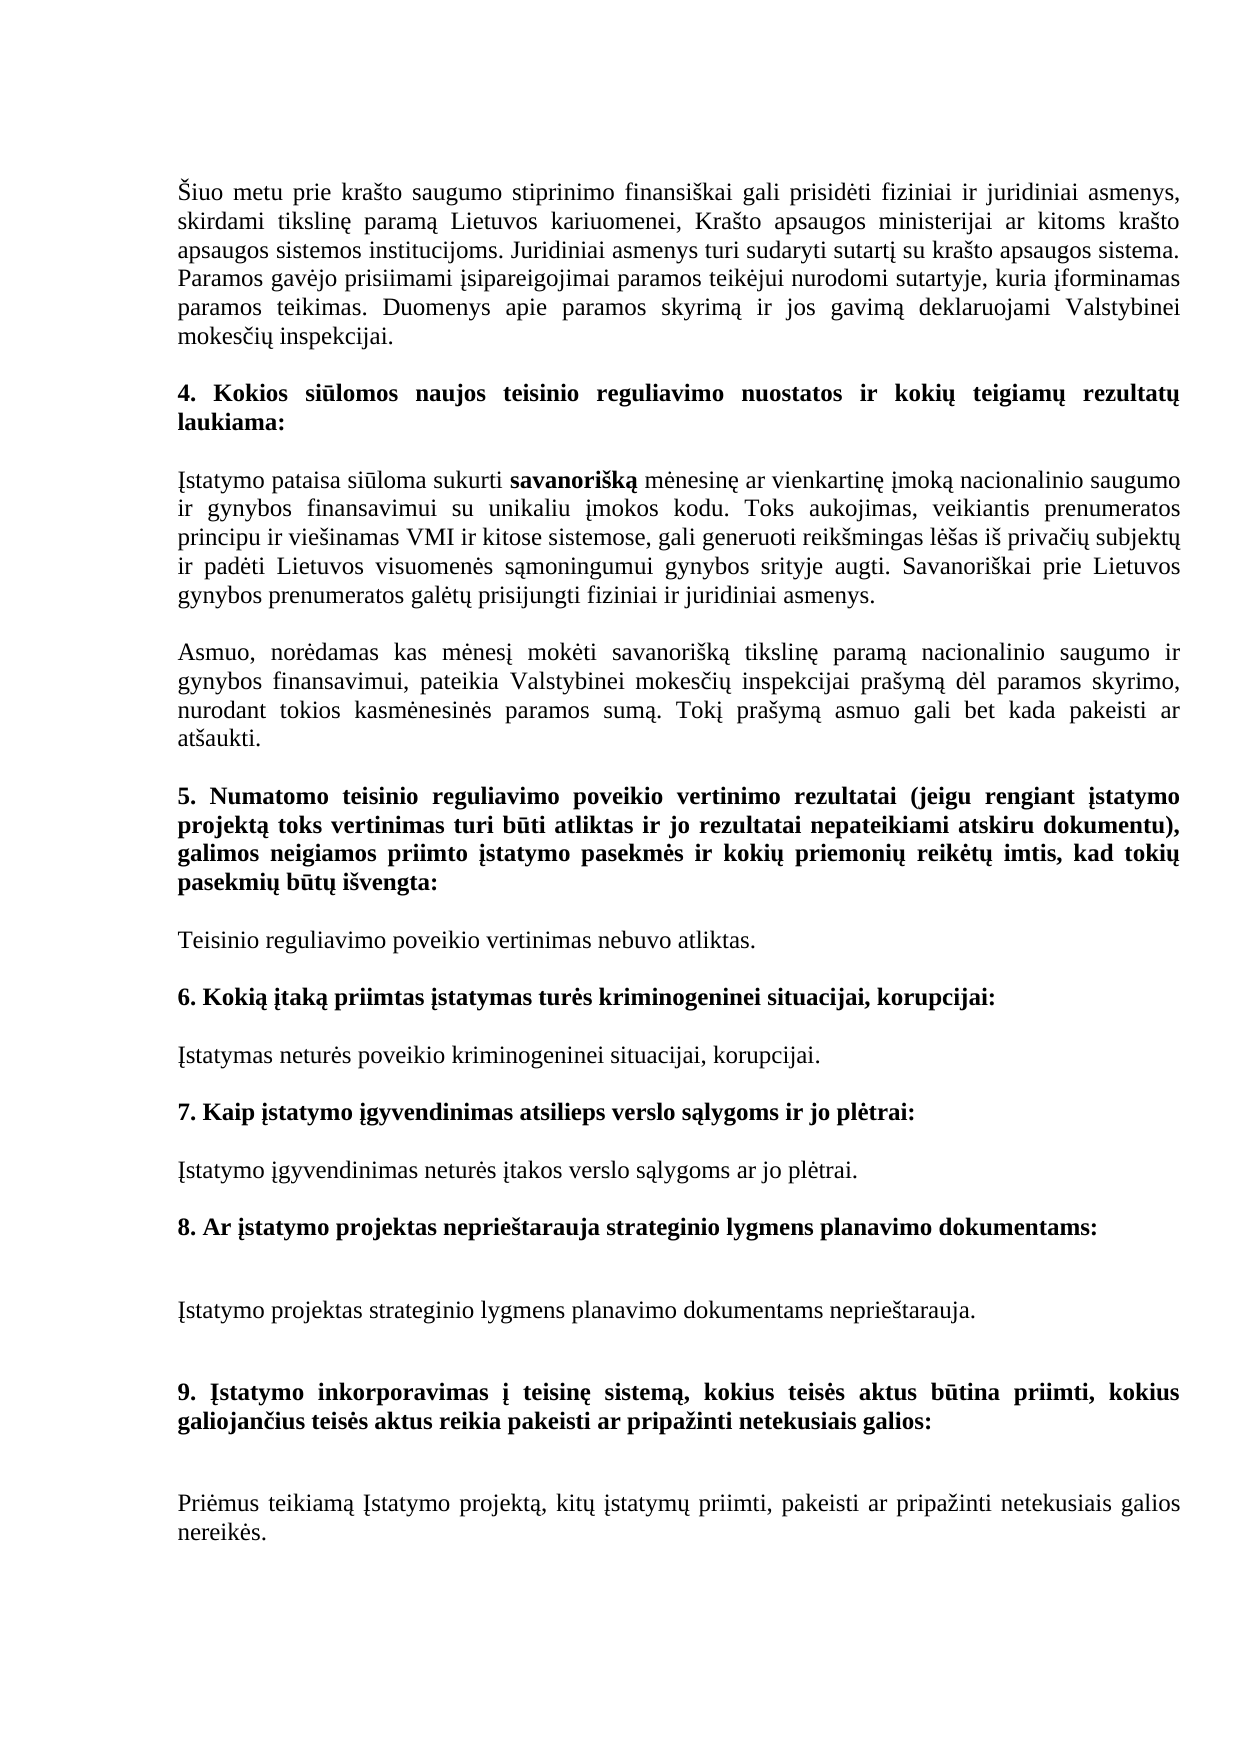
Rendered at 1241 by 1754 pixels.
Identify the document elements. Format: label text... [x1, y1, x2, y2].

text Įstatymo pataisa siūloma sukurti savanorišką mėnesinę ar vienkartinę įmoką nacionalinio saugumo ir gynybos finansavimui su unikaliu įmokos kodu. Toks aukojimas, veikiantis prenumeratos principu ir viešinamas VMI ir kitose sistemose, gali generuoti reikšmingas lėšas iš privačių subjektų ir padėti Lietuvos visuomenės sąmoningumui gynybos srityje augti. Savanoriškai prie Lietuvos gynybos prenumeratos galėtų prisijungti fiziniai ir juridiniai asmenys. [177, 465, 1181, 608]
text Įstatymo įgyvendinimas neturės įtakos verslo sąlygoms ar jo plėtrai. [177, 1155, 1181, 1183]
text Teisinio reguliavimo poveikio vertinimas nebuvo atliktas. [177, 925, 1181, 953]
text 6. Kokią įtaką priimtas įstatymas turės kriminogeninei situacijai, korupcijai: [177, 982, 1181, 1011]
text 9. Įstatymo inkorporavimas į teisinę sistemą, kokius teisės aktus būtina priimti, kokius galiojančius teisės aktus reikia pakeisti ar pripažinti netekusiais galios: [177, 1377, 1181, 1435]
text 5. Numatomo teisinio reguliavimo poveikio vertinimo rezultatai (jeigu rengiant įstatymo projektą toks vertinimas turi būti atliktas ir jo rezultatai nepateikiami atskiru dokumentu), galimos neigiamos priimto įstatymo pasekmės ir kokių priemonių reikėtų imtis, kad tokių pasekmių būtų išvengta: [177, 781, 1181, 896]
text 8. Ar įstatymo projektas neprieštarauja strateginio lygmens planavimo dokumentams: [177, 1212, 1181, 1241]
text 7. Kaip įstatymo įgyvendinimas atsilieps verslo sąlygoms ir jo plėtrai: [177, 1097, 1181, 1126]
text Šiuo metu prie krašto saugumo stiprinimo finansiškai gali prisidėti fiziniai ir juridiniai asmenys, skirdami tikslinę paramą Lietuvos kariuomenei, Krašto apsaugos ministerijai ar kitoms krašto apsaugos sistemos institucijoms. Juridiniai asmenys turi sudaryti sutartį su krašto apsaugos sistema. Paramos gavėjo prisiimami įsipareigojimai paramos teikėjui nurodomi sutartyje, kuria įforminamas paramos teikimas. Duomenys apie paramos skyrimą ir jos gavimą deklaruojami Valstybinei mokesčių inspekcijai. [177, 177, 1181, 350]
text Priėmus teikiamą Įstatymo projektą, kitų įstatymų priimti, pakeisti ar pripažinti netekusiais galios nereikės. [177, 1488, 1181, 1546]
text 4. Kokios siūlomos naujos teisinio reguliavimo nuostatos ir kokių teigiamų rezultatų laukiama: [177, 378, 1181, 436]
text Įstatymo projektas strateginio lygmens planavimo dokumentams neprieštarauja. [177, 1295, 1181, 1323]
text Įstatymas neturės poveikio kriminogeninei situacijai, korupcijai. [177, 1040, 1181, 1068]
text Asmuo, norėdamas kas mėnesį mokėti savanorišką tikslinę paramą nacionalinio saugumo ir gynybos finansavimui, pateikia Valstybinei mokesčių inspekcijai prašymą dėl paramos skyrimo, nurodant tokios kasmėnesinės paramos sumą. Tokį prašymą asmuo gali bet kada pakeisti ar atšaukti. [177, 637, 1181, 752]
